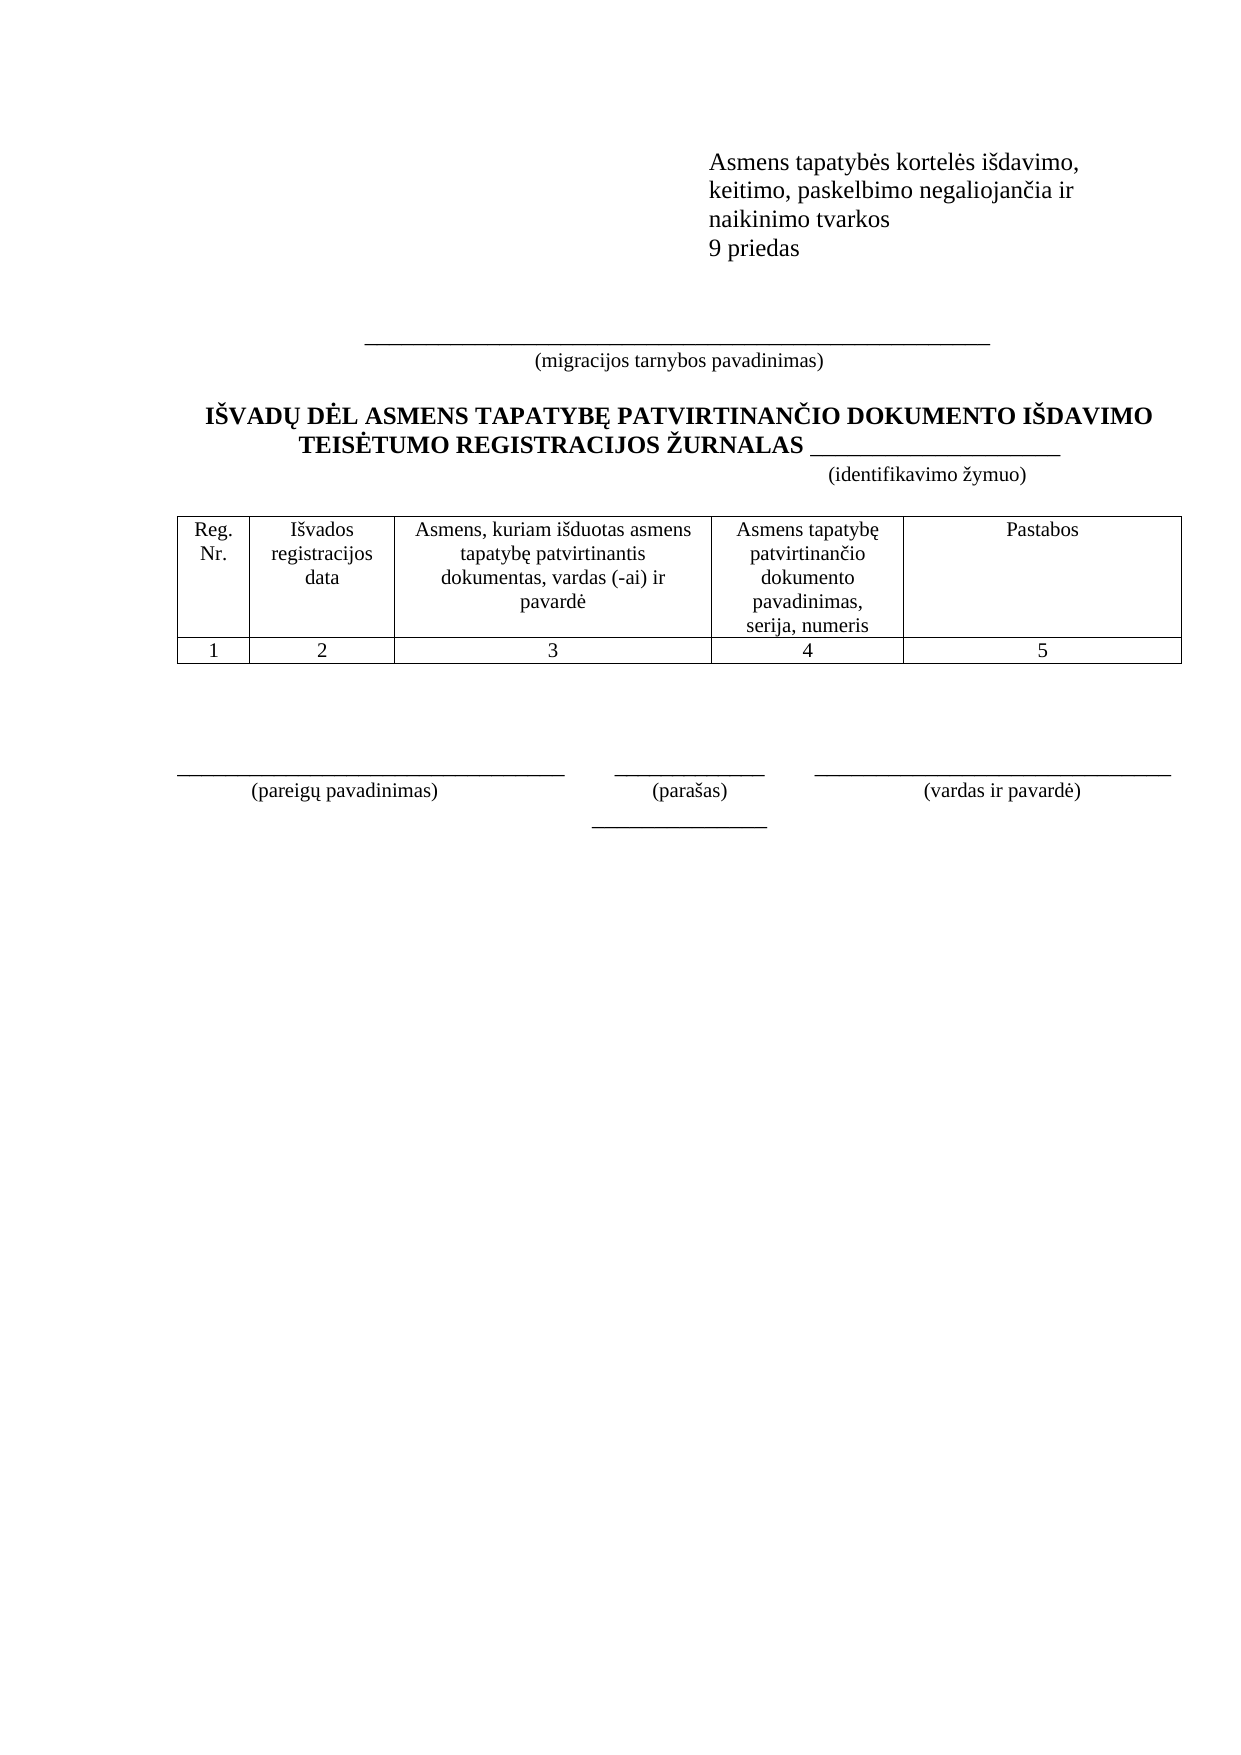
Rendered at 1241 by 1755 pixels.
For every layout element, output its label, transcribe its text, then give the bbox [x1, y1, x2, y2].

table_header Asmens tapatybę patvirtinančio dokumento pavadinimas, serija, numeris [712, 517, 903, 637]
table_cell 1 [178, 638, 249, 662]
table_header Asmens, kuriam išduotas asmens tapatybę patvirtinantis dokumentas, vardas (-ai) ir pavardė [395, 517, 711, 637]
text IŠVADŲ DĖL ASMENS TAPATYBĘ PATVIRTINANČIO DOKUMENTO IŠDAVIMO TEISĖTUMO REGISTRACIJOS ŽURNALAS ____________________ [177, 401, 1181, 458]
table_header Pastabos [904, 517, 1181, 637]
text naikinimo tvarkos [177, 204, 1181, 233]
text 9 priedas [177, 233, 1181, 262]
table_header Reg. Nr. [178, 517, 249, 637]
text (migracijos tarnybos pavadinimas) [177, 348, 1181, 372]
table_cell 3 [395, 638, 711, 662]
table_cell 5 [904, 638, 1181, 662]
table_cell 2 [250, 638, 394, 662]
table_cell 4 [712, 638, 903, 662]
text ______________ [177, 802, 1181, 831]
text Asmens tapatybės kortelės išdavimo, [177, 147, 1181, 176]
text (identifikavimo žymuo) [177, 458, 1181, 487]
text keitimo, paskelbimo negaliojančia ir [177, 176, 1181, 204]
table_header Išvados registracijos data [250, 517, 394, 637]
text (pareigų pavadinimas) (parašas) (vardas ir pavardė) [177, 778, 1181, 802]
